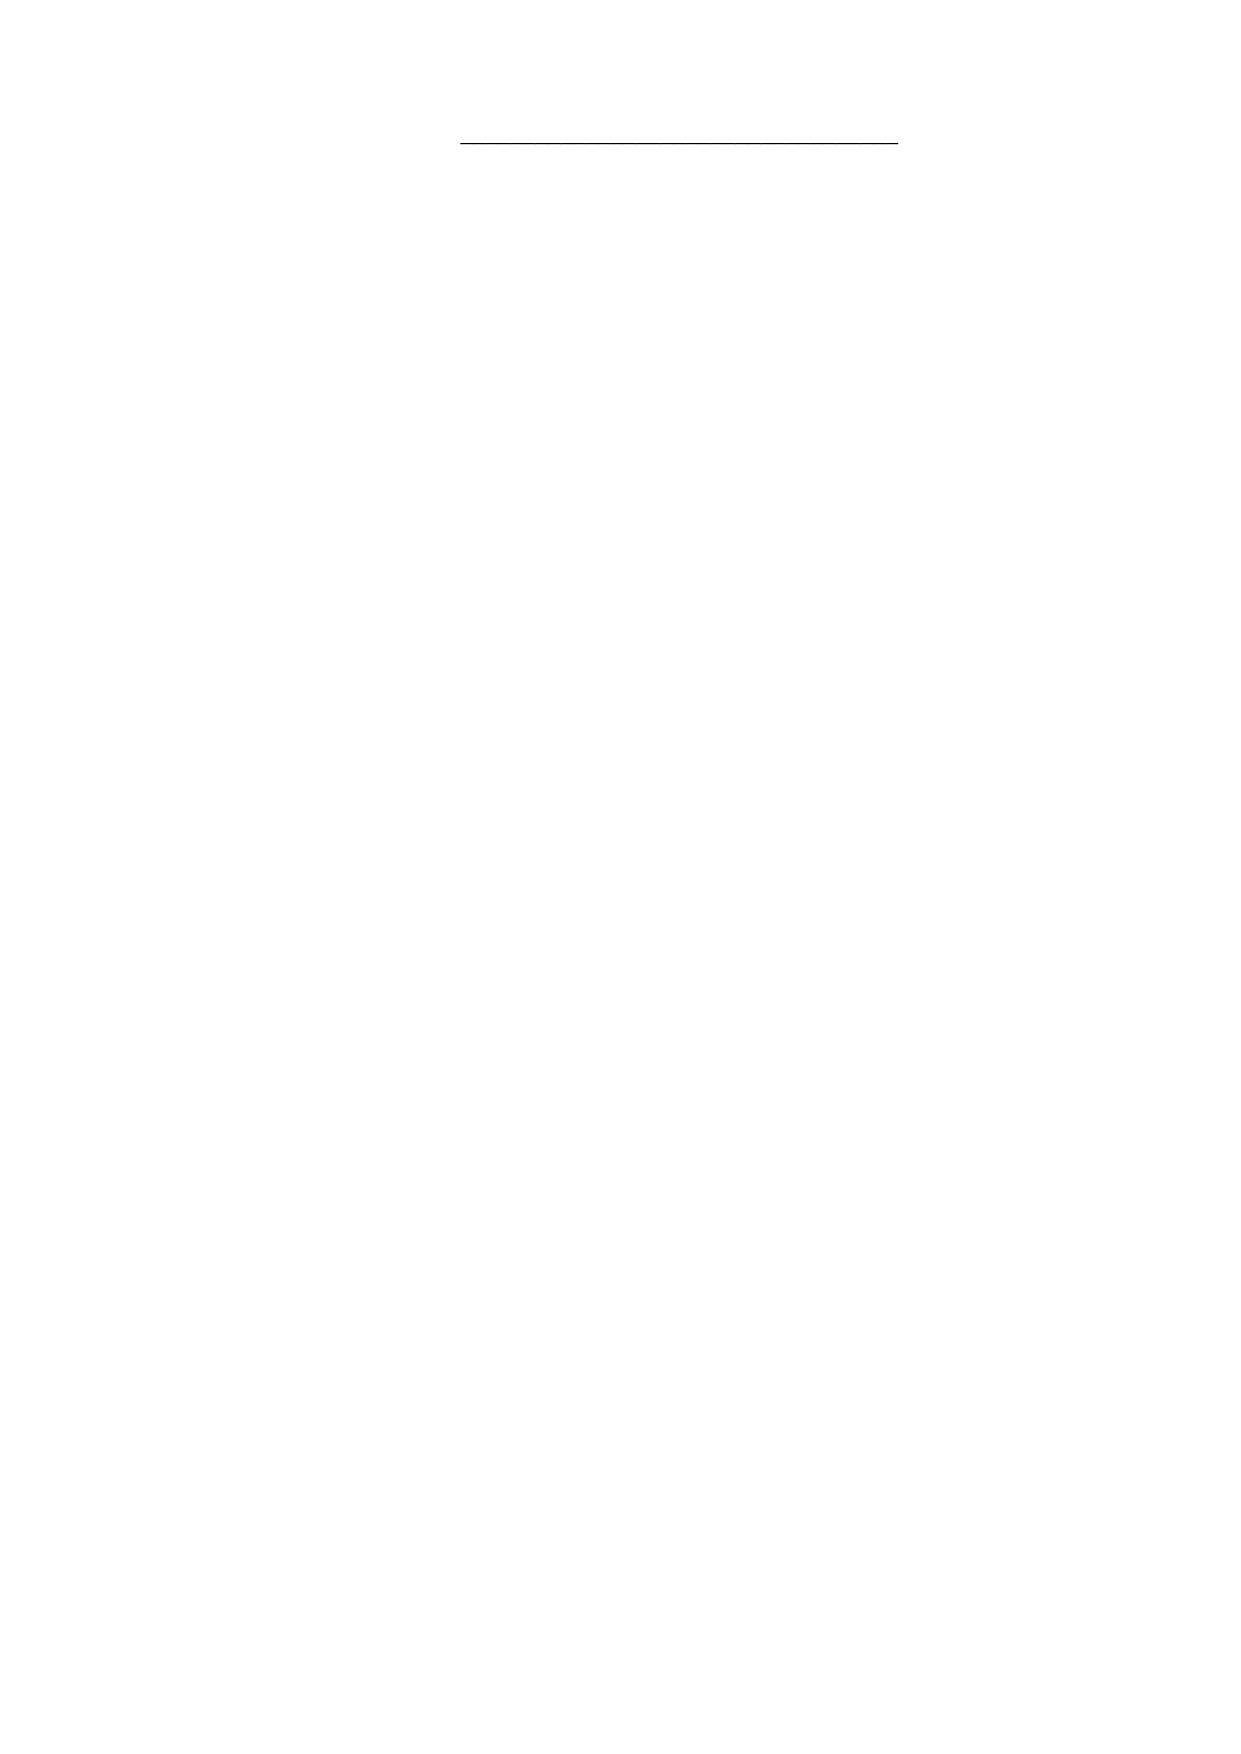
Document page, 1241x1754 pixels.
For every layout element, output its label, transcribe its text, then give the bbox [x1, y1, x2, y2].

text ___________________________________ [177, 118, 1181, 147]
